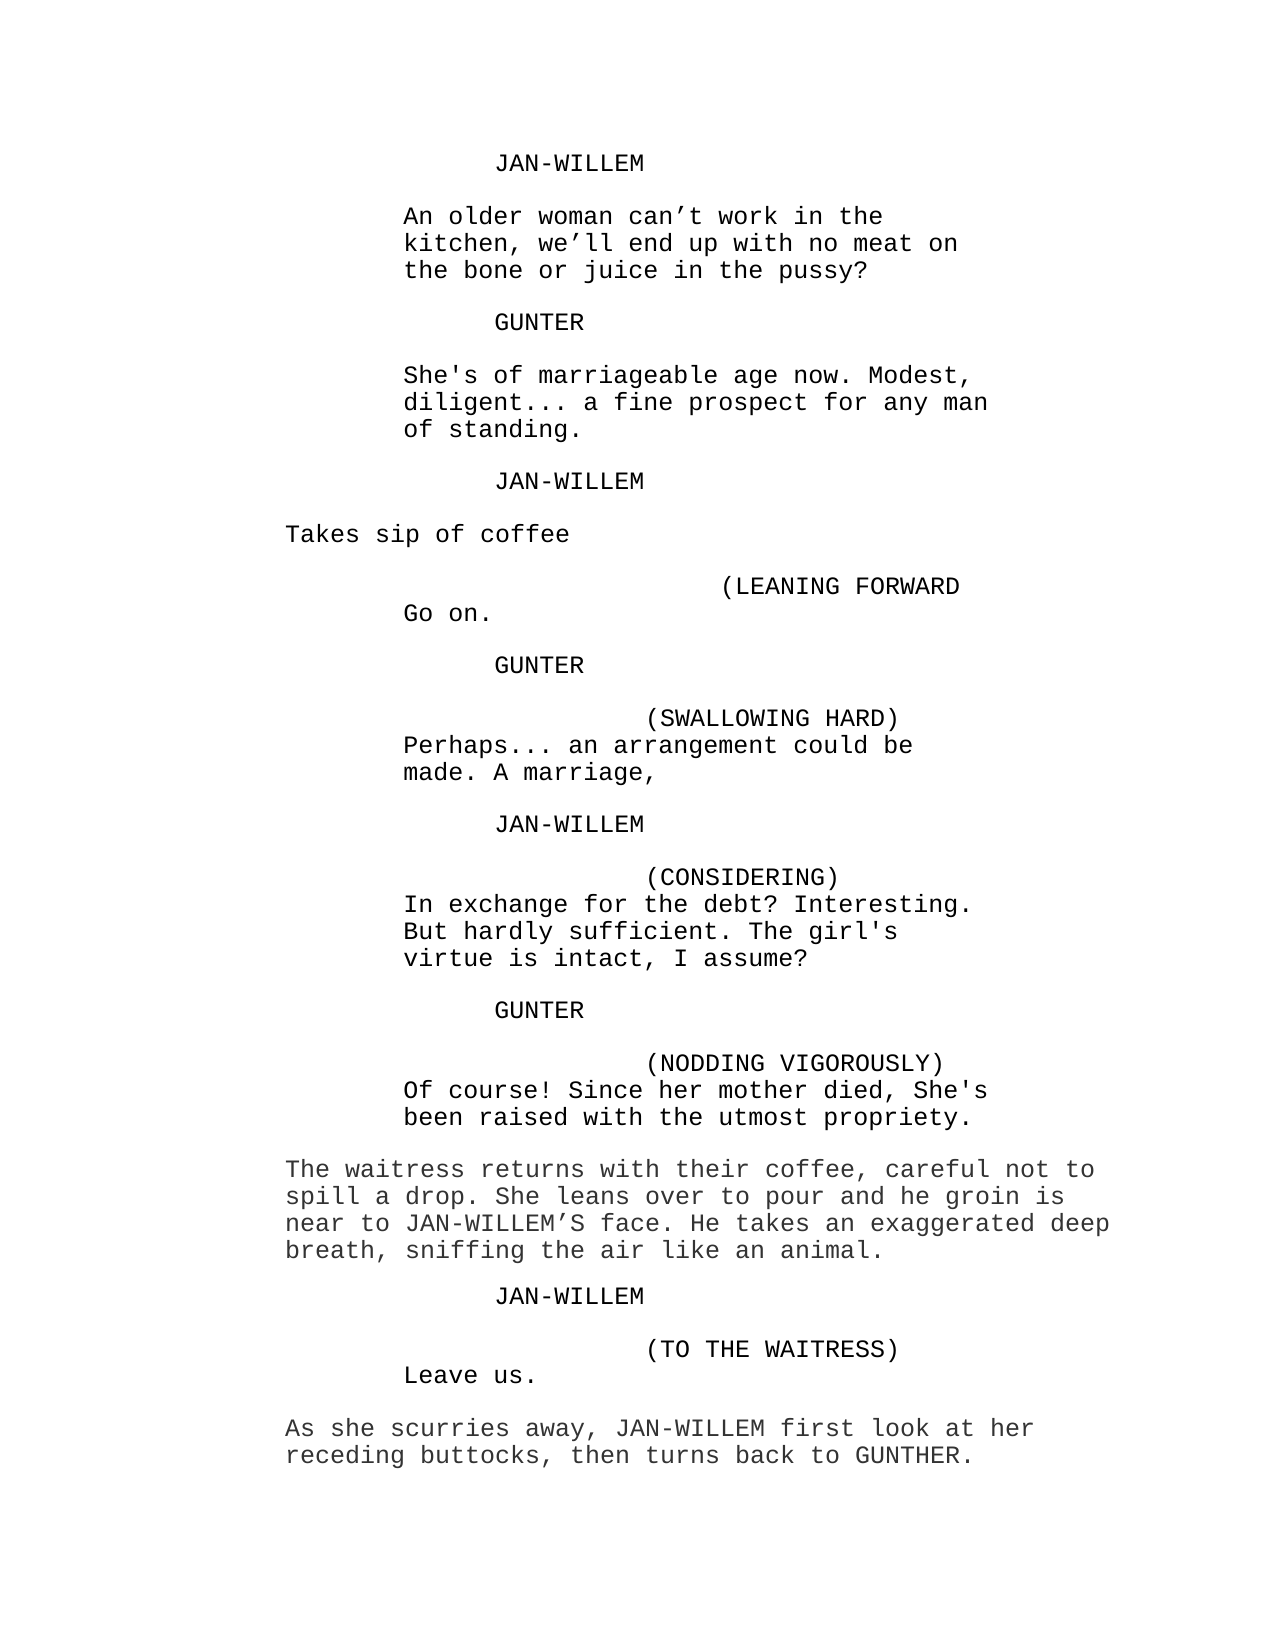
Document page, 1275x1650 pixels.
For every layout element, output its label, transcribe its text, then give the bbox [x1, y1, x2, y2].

subtitle The waitress returns with their coffee, careful not to spill a drop. She leans over to pour and he groin is near to JAN-WILLEM’S face. He takes an exaggerated deep breath, sniffing the air like an animal. [285, 1156, 1110, 1264]
text An older woman can’t work in the kitchen, we’ll end up with no meat on the bone or juice in the pussy? [403, 202, 992, 283]
subtitle As she scurries away, JAN-WILLEM first look at her receding buttocks, then turns back to GUNTHER. [285, 1415, 1110, 1469]
subtitle JAN-WILLEM [494, 1283, 960, 1310]
subtitle (to the waitress) [645, 1335, 1110, 1362]
subtitle JAN-WILLEM [494, 150, 960, 177]
subtitle (leaning forward [682, 573, 1110, 600]
subtitle GUNTER [494, 309, 960, 336]
subtitle GUNTER [494, 652, 960, 679]
text Leave us. [403, 1362, 992, 1389]
text In exchange for the debt? Interesting. But hardly sufficient. The girl's virtue is intact, I assume? [403, 891, 992, 972]
text She's of marriageable age now. Modest, diligent... a fine prospect for any man of standing. [403, 361, 992, 442]
subtitle (nodding vigorously) [645, 1050, 1110, 1077]
subtitle JAN-WILLEM [494, 811, 960, 838]
text Of course! Since her mother died, She's been raised with the utmost propriety. [403, 1077, 992, 1131]
text Perhaps... an arrangement could be made. A marriage, [403, 732, 992, 786]
subtitle (considering) [645, 864, 1110, 891]
text Takes sip of coffee [285, 520, 1110, 547]
subtitle GUNTER [494, 997, 960, 1024]
text Go on. [403, 600, 992, 627]
subtitle (swallowing hard) [645, 705, 1110, 732]
subtitle JAN-WILLEM [494, 468, 960, 495]
